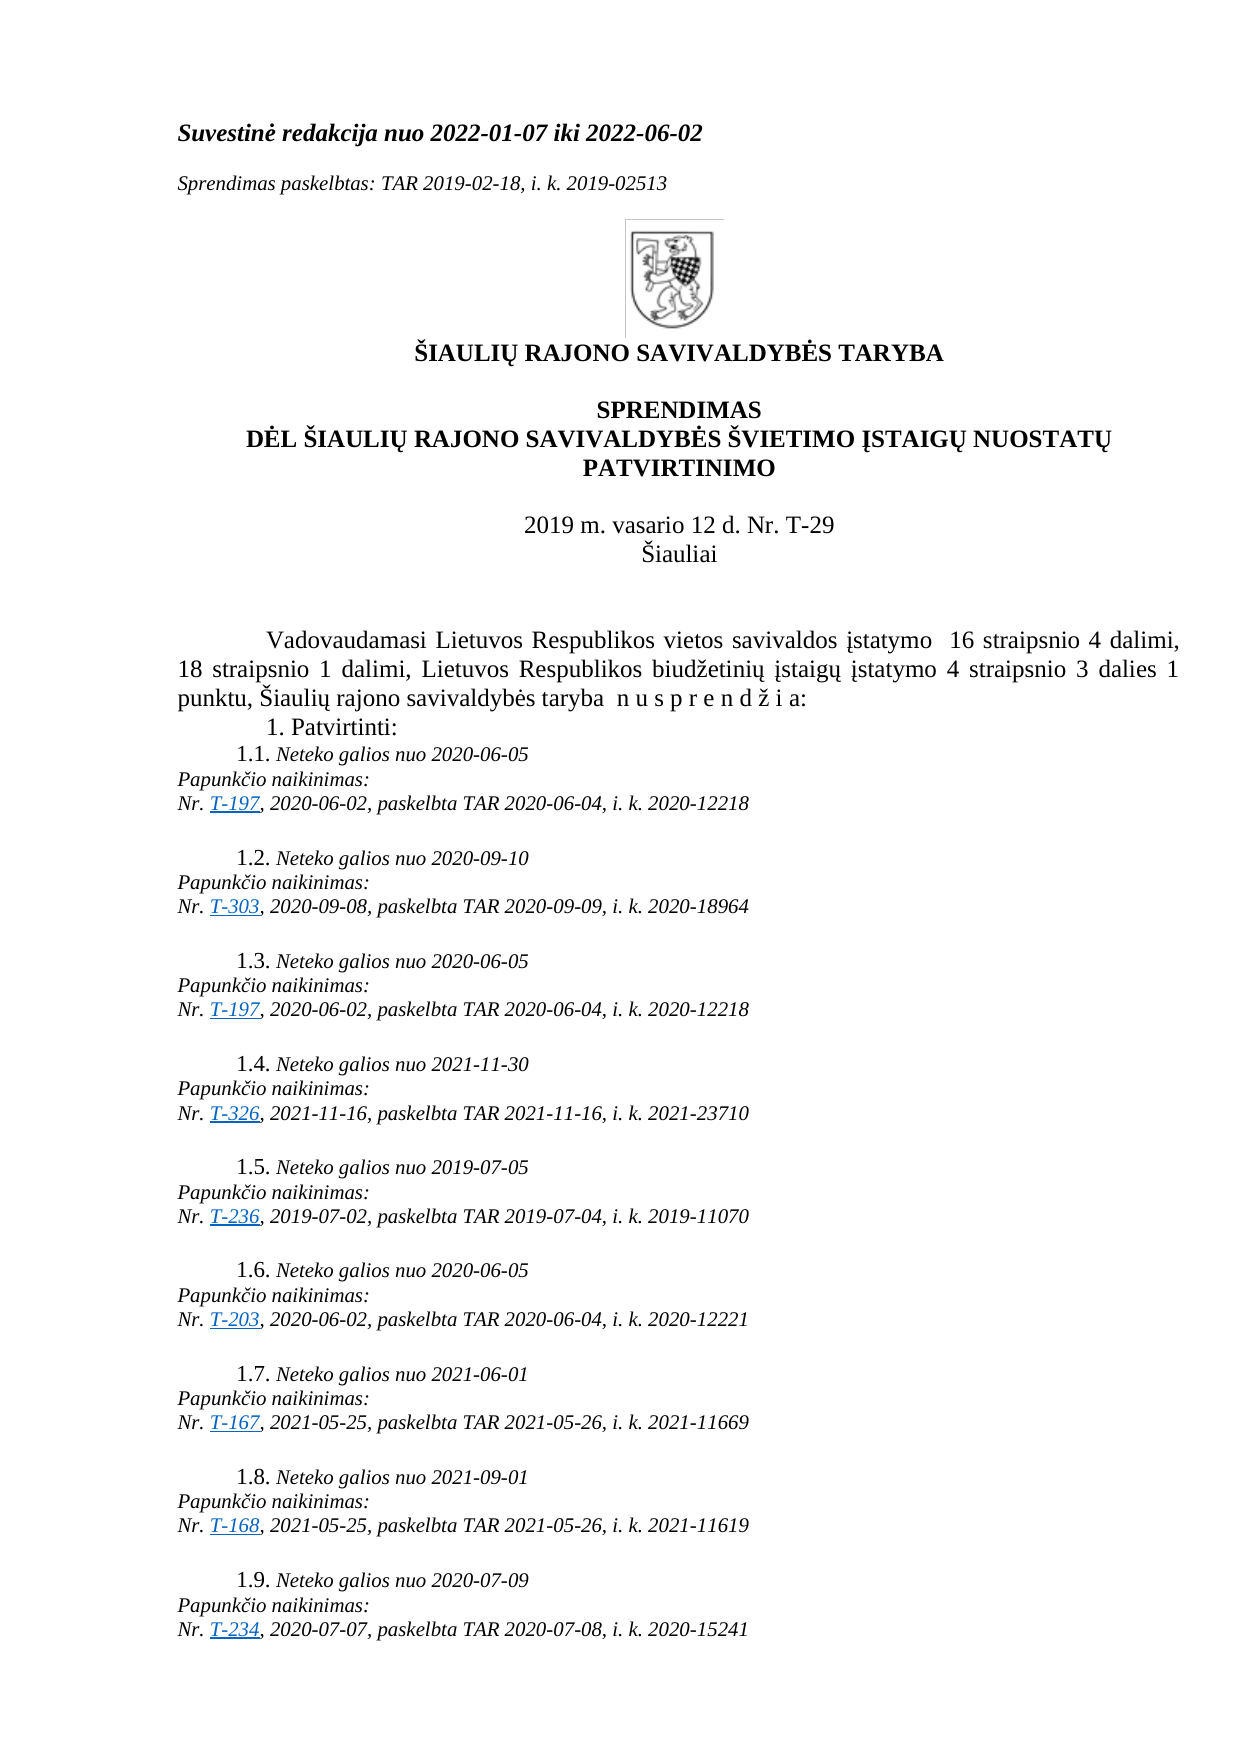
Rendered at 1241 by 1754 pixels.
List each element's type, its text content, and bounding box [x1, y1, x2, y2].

text Nr. T-197, 2020-06-02, paskelbta TAR 2020-06-04, i. k. 2020-12218 [177, 791, 1181, 815]
text 1.7. Neteko galios nuo 2021-06-01 [177, 1360, 1181, 1386]
text Nr. T-326, 2021-11-16, paskelbta TAR 2021-11-16, i. k. 2021-23710 [177, 1100, 1181, 1124]
text Papunkčio naikinimas: [177, 1489, 1181, 1513]
text Šiauliai [177, 539, 1181, 568]
text Papunkčio naikinimas: [177, 1179, 1181, 1204]
text 1.3. Neteko galios nuo 2020-06-05 [177, 947, 1181, 973]
text Suvestinė redakcija nuo 2022-01-07 iki 2022-06-02 [177, 118, 1181, 147]
text Papunkčio naikinimas: [177, 1283, 1181, 1307]
text ŠIAULIŲ RAJONO SAVIVALDYBĖS TARYBA [177, 338, 1181, 367]
text 1.5. Neteko galios nuo 2019-07-05 [177, 1153, 1181, 1179]
text SPRENDIMAS [177, 395, 1181, 424]
text Nr. T-197, 2020-06-02, paskelbta TAR 2020-06-04, i. k. 2020-12218 [177, 997, 1181, 1021]
text Papunkčio naikinimas: [177, 870, 1181, 894]
text Papunkčio naikinimas: [177, 1076, 1181, 1100]
text Papunkčio naikinimas: [177, 1592, 1181, 1617]
text Nr. T-234, 2020-07-07, paskelbta TAR 2020-07-08, i. k. 2020-15241 [177, 1617, 1181, 1641]
text Papunkčio naikinimas: [177, 767, 1181, 791]
text Papunkčio naikinimas: [177, 973, 1181, 997]
text Nr. T-236, 2019-07-02, paskelbta TAR 2019-07-04, i. k. 2019-11070 [177, 1204, 1181, 1228]
text 2019 m. vasario 12 d. Nr. T-29 [177, 510, 1181, 539]
text 1.2. Neteko galios nuo 2020-09-10 [177, 843, 1181, 870]
text Nr. T-303, 2020-09-08, paskelbta TAR 2020-09-09, i. k. 2020-18964 [177, 894, 1181, 918]
text Vadovaudamasi Lietuvos Respublikos vietos savivaldos įstatymo 16 straipsnio 4 dalimi, 18 straipsnio 1 dalimi, Lietuvos Respublikos biudžetinių įstaigų įstatymo 4 straipsnio 3 dalies 1 punktu, Šiaulių rajono savivaldybės taryba nusprendžia: [177, 625, 1181, 712]
text Nr. T-203, 2020-06-02, paskelbta TAR 2020-06-04, i. k. 2020-12221 [177, 1307, 1181, 1331]
text Nr. T-168, 2021-05-25, paskelbta TAR 2021-05-26, i. k. 2021-11619 [177, 1513, 1181, 1537]
text 1.6. Neteko galios nuo 2020-06-05 [177, 1256, 1181, 1283]
text Papunkčio naikinimas: [177, 1386, 1181, 1410]
text 1.4. Neteko galios nuo 2021-11-30 [177, 1050, 1181, 1076]
text Sprendimas paskelbtas: TAR 2019-02-18, i. k. 2019-02513 [177, 171, 1181, 195]
text DĖL ŠIAULIŲ RAJONO SAVIVALDYBĖS ŠVIETIMO ĮSTAIGŲ NUOSTATŲ PATVIRTINIMO [177, 424, 1181, 482]
text Nr. T-167, 2021-05-25, paskelbta TAR 2021-05-26, i. k. 2021-11669 [177, 1410, 1181, 1434]
text 1.8. Neteko galios nuo 2021-09-01 [177, 1463, 1181, 1489]
text 1. Patvirtinti: [177, 712, 1181, 740]
text 1.1. Neteko galios nuo 2020-06-05 [177, 740, 1181, 767]
text 1.9. Neteko galios nuo 2020-07-09 [177, 1566, 1181, 1592]
